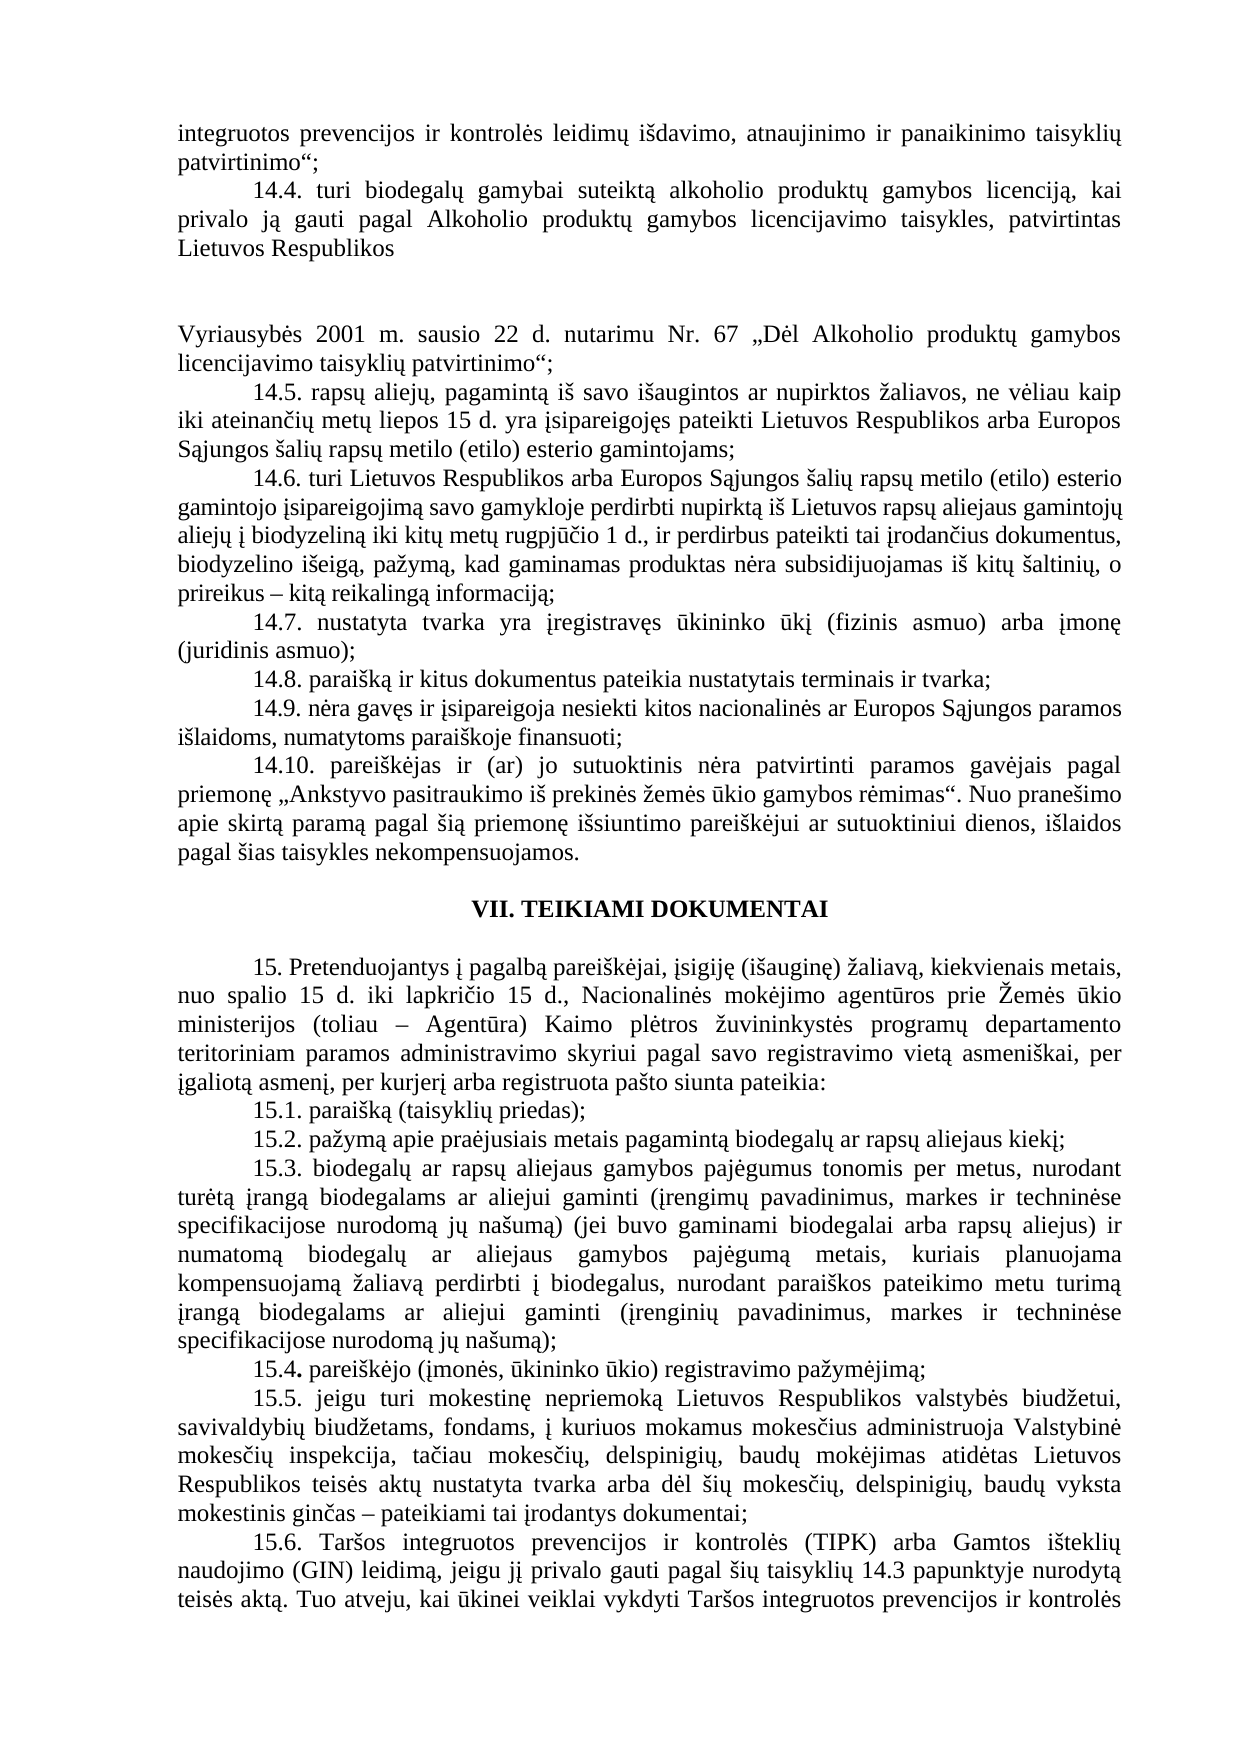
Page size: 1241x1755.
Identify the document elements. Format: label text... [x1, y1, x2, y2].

text VII. TEIKIAMI DOKUMENTAI [177, 894, 1122, 923]
text 15.5. jeigu turi mokestinę nepriemoką Lietuvos Respublikos valstybės biudžetui, savivaldybių biudžetams, fondams, į kuriuos mokamus mokesčius administruoja Valstybinė mokesčių inspekcija, tačiau mokesčių, delspinigių, baudų mokėjimas atidėtas Lietuvos Respublikos teisės aktų nustatyta tvarka arba dėl šių mokesčių, delspinigių, baudų vyksta mokestinis ginčas – pateikiami tai įrodantys dokumentai; [177, 1383, 1122, 1527]
text 14.4. turi biodegalų gamybai suteiktą alkoholio produktų gamybos licenciją, kai privalo ją gauti pagal Alkoholio produktų gamybos licencijavimo taisykles, patvirtintas Lietuvos Respublikos [177, 176, 1122, 262]
text Vyriausybės 2001 m. sausio 22 d. nutarimu Nr. 67 „Dėl Alkoholio produktų gamybos licencijavimo taisyklių patvirtinimo“; [177, 319, 1122, 377]
text 15. Pretenduojantys į pagalbą pareiškėjai, įsigiję (išauginę) žaliavą, kiekvienais metais, nuo spalio 15 d. iki lapkričio 15 d., Nacionalinės mokėjimo agentūros prie Žemės ūkio ministerijos (toliau – Agentūra) Kaimo plėtros žuvininkystės programų departamento teritoriniam paramos administravimo skyriui pagal savo registravimo vietą asmeniškai, per įgaliotą asmenį, per kurjerį arba registruota pašto siunta pateikia: [177, 952, 1122, 1096]
text 15.6. Taršos integruotos prevencijos ir kontrolės (TIPK) arba Gamtos išteklių naudojimo (GIN) leidimą, jeigu jį privalo gauti pagal šių taisyklių 14.3 papunktyje nurodytą teisės aktą. Tuo atveju, kai ūkinei veiklai vykdyti Taršos integruotos prevencijos ir kontrolės [177, 1527, 1122, 1613]
text 15.2. pažymą apie praėjusiais metais pagamintą biodegalų ar rapsų aliejaus kiekį; [177, 1124, 1122, 1153]
text 14.6. turi Lietuvos Respublikos arba Europos Sąjungos šalių rapsų metilo (etilo) esterio gamintojo įsipareigojimą savo gamykloje perdirbti nupirktą iš Lietuvos rapsų aliejaus gamintojų aliejų į biodyzeliną iki kitų metų rugpjūčio 1 d., ir perdirbus pateikti tai įrodančius dokumentus, biodyzelino išeigą, pažymą, kad gaminamas produktas nėra subsidijuojamas iš kitų šaltinių, o prireikus – kitą reikalingą informaciją; [177, 463, 1122, 607]
text 15.1. paraišką (taisyklių priedas); [177, 1096, 1122, 1124]
text integruotos prevencijos ir kontrolės leidimų išdavimo, atnaujinimo ir panaikinimo taisyklių patvirtinimo“; [177, 118, 1122, 176]
text 14.10. pareiškėjas ir (ar) jo sutuoktinis nėra patvirtinti paramos gavėjais pagal priemonę „Ankstyvo pasitraukimo iš prekinės žemės ūkio gamybos rėmimas“. Nuo pranešimo apie skirtą paramą pagal šią priemonę išsiuntimo pareiškėjui ar sutuoktiniui dienos, išlaidos pagal šias taisykles nekompensuojamos. [177, 751, 1122, 866]
text 14.5. rapsų aliejų, pagamintą iš savo išaugintos ar nupirktos žaliavos, ne vėliau kaip iki ateinančių metų liepos 15 d. yra įsipareigojęs pateikti Lietuvos Respublikos arba Europos Sąjungos šalių rapsų metilo (etilo) esterio gamintojams; [177, 377, 1122, 463]
text 14.9. nėra gavęs ir įsipareigoja nesiekti kitos nacionalinės ar Europos Sąjungos paramos išlaidoms, numatytoms paraiškoje finansuoti; [177, 693, 1122, 751]
text 14.7. nustatyta tvarka yra įregistravęs ūkininko ūkį (fizinis asmuo) arba įmonę (juridinis asmuo); [177, 607, 1122, 664]
text 15.3. biodegalų ar rapsų aliejaus gamybos pajėgumus tonomis per metus, nurodant turėtą įrangą biodegalams ar aliejui gaminti (įrengimų pavadinimus, markes ir techninėse specifikacijose nurodomą jų našumą) (jei buvo gaminami biodegalai arba rapsų aliejus) ir numatomą biodegalų ar aliejaus gamybos pajėgumą metais, kuriais planuojama kompensuojamą žaliavą perdirbti į biodegalus, nurodant paraiškos pateikimo metu turimą įrangą biodegalams ar aliejui gaminti (įrenginių pavadinimus, markes ir techninėse specifikacijose nurodomą jų našumą); [177, 1153, 1122, 1354]
text 15.4. pareiškėjo (įmonės, ūkininko ūkio) registravimo pažymėjimą; [177, 1354, 1122, 1383]
text 14.8. paraišką ir kitus dokumentus pateikia nustatytais terminais ir tvarka; [177, 664, 1122, 693]
